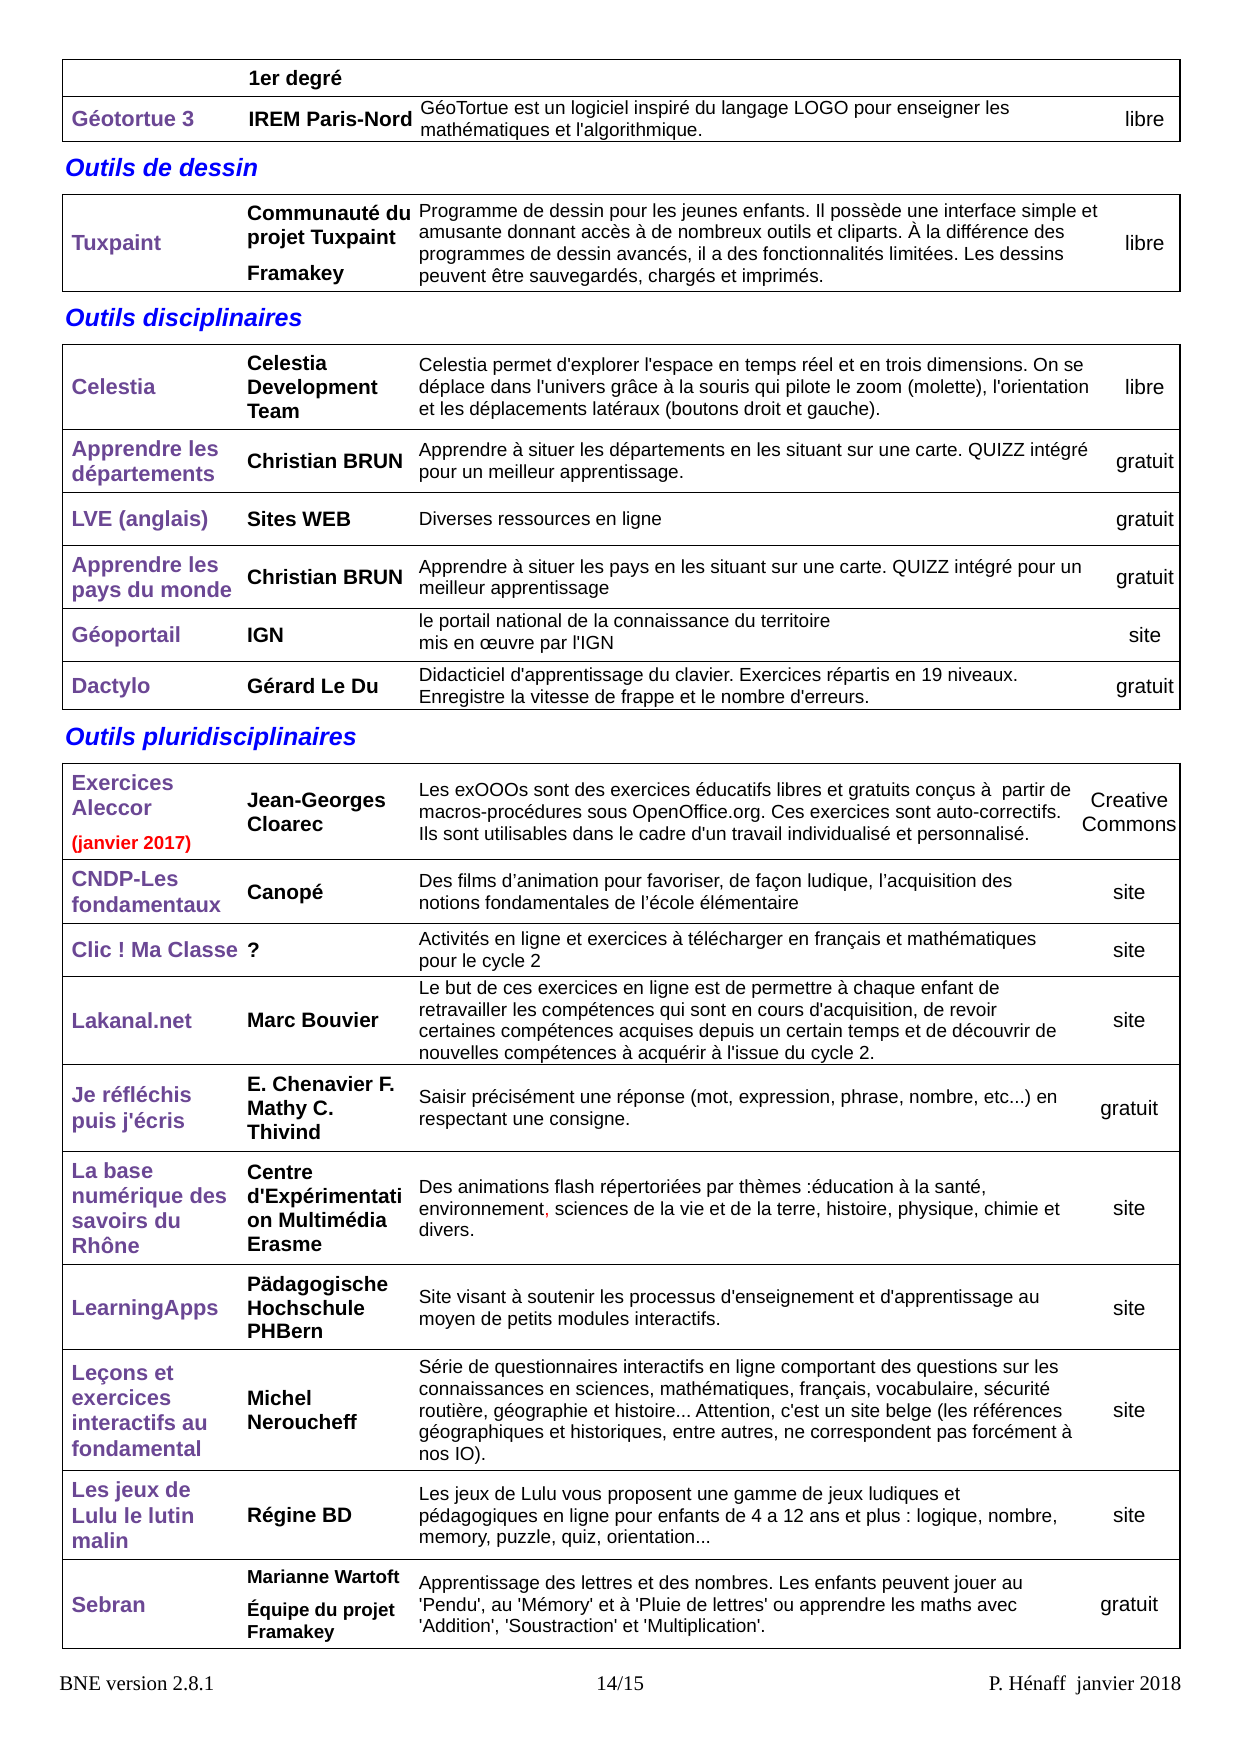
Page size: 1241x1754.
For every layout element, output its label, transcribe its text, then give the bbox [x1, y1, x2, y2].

table_cell GéoTortue est un logiciel inspiré du langage LOGO pour enseigner les mathématiques et l'algorithmique. [417, 97, 1109, 141]
table_cell La base numérique des savoirs du Rhône [63, 1152, 244, 1264]
table_header Creative Commons [1078, 764, 1179, 859]
table_cell Dactylo [63, 662, 244, 709]
table_cell Apprendre à situer les pays en les situant sur une carte. QUIZZ intégré pour un meilleur apprentissage [416, 546, 1109, 608]
table_cell Leçons et exercices interactifs au fondamental [63, 1350, 244, 1470]
table_cell Lakanal.net [63, 977, 244, 1064]
table_header Les exOOOs sont des exercices éducatifs libres et gratuits conçus à partir de macros-procédures sous OpenOffice.org. Ces exercices sont auto-correctifs. Ils sont utilisables dans le cadre d'un travail individualisé et personnalisé. [416, 764, 1078, 859]
table_cell gratuit [1109, 546, 1179, 608]
table_cell gratuit [1109, 430, 1179, 492]
table_cell Saisir précisément une réponse (mot, expression, phrase, nombre, etc...) en respectant une consigne. [416, 1065, 1078, 1151]
table_cell Régine BD [244, 1471, 416, 1559]
table_header Jean-Georges Cloarec [244, 764, 416, 859]
table_cell Activités en ligne et exercices à télécharger en français et mathématiques pour le cycle 2 [416, 924, 1078, 976]
table_cell ? [244, 924, 416, 976]
table_cell IREM Paris-Nord [245, 97, 417, 141]
table_header Tuxpaint [63, 195, 244, 291]
table_cell Des animations flash répertoriées par thèmes :éducation à la santé, environnement, sciences de la vie et de la terre, histoire, physique, chimie et divers. [416, 1152, 1078, 1264]
table_cell [417, 60, 1109, 96]
table_cell E. Chenavier F. Mathy C. Thivind [244, 1065, 416, 1151]
subtitle Outils pluridisciplinaires [65, 722, 1181, 751]
table_cell gratuit [1109, 493, 1179, 545]
table_cell Je réfléchis puis j'écris [63, 1065, 244, 1151]
table_cell Christian BRUN [244, 546, 416, 608]
table_cell Apprendre à situer les départements en les situant sur une carte. QUIZZ intégré pour un meilleur apprentissage. [416, 430, 1109, 492]
table_cell Sites WEB [244, 493, 416, 545]
table_cell IGN [244, 609, 416, 661]
table_cell Marianne Wartoft Équipe du projet Framakey [244, 1560, 416, 1648]
table_cell Canopé [244, 860, 416, 923]
table_cell site [1078, 860, 1179, 923]
table_cell Michel Neroucheff [244, 1350, 416, 1470]
table_cell libre [1109, 97, 1179, 141]
table_cell gratuit [1078, 1560, 1179, 1648]
table_header Communauté du projet Tuxpaint Framakey [244, 195, 416, 291]
table_cell Centre d'Expérimentation Multimédia Erasme [244, 1152, 416, 1264]
subtitle Outils disciplinaires [65, 303, 1181, 332]
table_cell Sebran [63, 1560, 244, 1648]
table_cell Géoportail [63, 609, 244, 661]
table_cell Christian BRUN [244, 430, 416, 492]
table_cell CNDP-Les fondamentaux [63, 860, 244, 923]
table_cell le portail national de la connaissance du territoire mis en œuvre par l'IGN [416, 609, 1109, 661]
table_cell Des films d’animation pour favoriser, de façon ludique, l’acquisition des notions fondamentales de l’école élémentaire [416, 860, 1078, 923]
table_cell Gérard Le Du [244, 662, 416, 709]
table_cell Les jeux de Lulu vous proposent une gamme de jeux ludiques et pédagogiques en ligne pour enfants de 4 a 12 ans et plus : logique, nombre, memory, puzzle, quiz, orientation... [416, 1471, 1078, 1559]
table_header Celestia [63, 345, 244, 429]
table_cell site [1109, 609, 1179, 661]
table_header Celestia permet d'explorer l'espace en temps réel et en trois dimensions. On se déplace dans l'univers grâce à la souris qui pilote le zoom (molette), l'orientation et les déplacements latéraux (boutons droit et gauche). [416, 345, 1109, 429]
table_cell Site visant à soutenir les processus d'enseignement et d'apprentissage au moyen de petits modules interactifs. [416, 1265, 1078, 1349]
table_header libre [1109, 345, 1179, 429]
table_cell Apprendre les pays du monde [63, 546, 244, 608]
table_header Programme de dessin pour les jeunes enfants. Il possède une interface simple et amusante donnant accès à de nombreux outils et cliparts. À la différence des programmes de dessin avancés, il a des fonctionnalités limitées. Les dessins peuvent être sauvegardés, chargés et imprimés. [416, 195, 1109, 291]
table_cell Pädagogische Hochschule PHBern [244, 1265, 416, 1349]
table_cell gratuit [1078, 1065, 1179, 1151]
table_cell Géotortue 3 [63, 97, 245, 141]
table_cell LVE (anglais) [63, 493, 244, 545]
table_cell site [1078, 1152, 1179, 1264]
table_cell site [1078, 977, 1179, 1064]
table_cell site [1078, 1265, 1179, 1349]
table_cell site [1078, 1350, 1179, 1470]
table_cell Le but de ces exercices en ligne est de permettre à chaque enfant de retravailler les compétences qui sont en cours d'acquisition, de revoir certaines compétences acquises depuis un certain temps et de découvrir de nouvelles compétences à acquérir à l'issue du cycle 2. [416, 977, 1078, 1064]
table_cell [63, 60, 245, 96]
table_cell Marc Bouvier [244, 977, 416, 1064]
table_header Celestia Development Team [244, 345, 416, 429]
table_cell site [1078, 1471, 1179, 1559]
table_cell LearningApps [63, 1265, 244, 1349]
table_cell Les jeux de Lulu le lutin malin [63, 1471, 244, 1559]
table_cell gratuit [1109, 662, 1179, 709]
table_cell 1er degré [245, 60, 417, 96]
table_cell [1109, 60, 1179, 96]
table_cell Apprentissage des lettres et des nombres. Les enfants peuvent jouer au 'Pendu', au 'Mémory' et à 'Pluie de lettres' ou apprendre les maths avec 'Addition', 'Soustraction' et 'Multiplication'. [416, 1560, 1078, 1648]
table_cell Série de questionnaires interactifs en ligne comportant des questions sur les connaissances en sciences, mathématiques, français, vocabulaire, sécurité routière, géographie et histoire... Attention, c'est un site belge (les références géographiques et historiques, entre autres, ne correspondent pas forcément à nos IO). [416, 1350, 1078, 1470]
table_cell Clic ! Ma Classe [63, 924, 244, 976]
table_cell Didacticiel d'apprentissage du clavier. Exercices répartis en 19 niveaux. Enregistre la vitesse de frappe et le nombre d'erreurs. [416, 662, 1109, 709]
table_header libre [1109, 195, 1179, 291]
table_header Exercices Aleccor (janvier 2017) [63, 764, 244, 859]
table_cell site [1078, 924, 1179, 976]
table_cell Apprendre les départements [63, 430, 244, 492]
table_cell Diverses ressources en ligne [416, 493, 1109, 545]
subtitle Outils de dessin [65, 153, 1181, 182]
